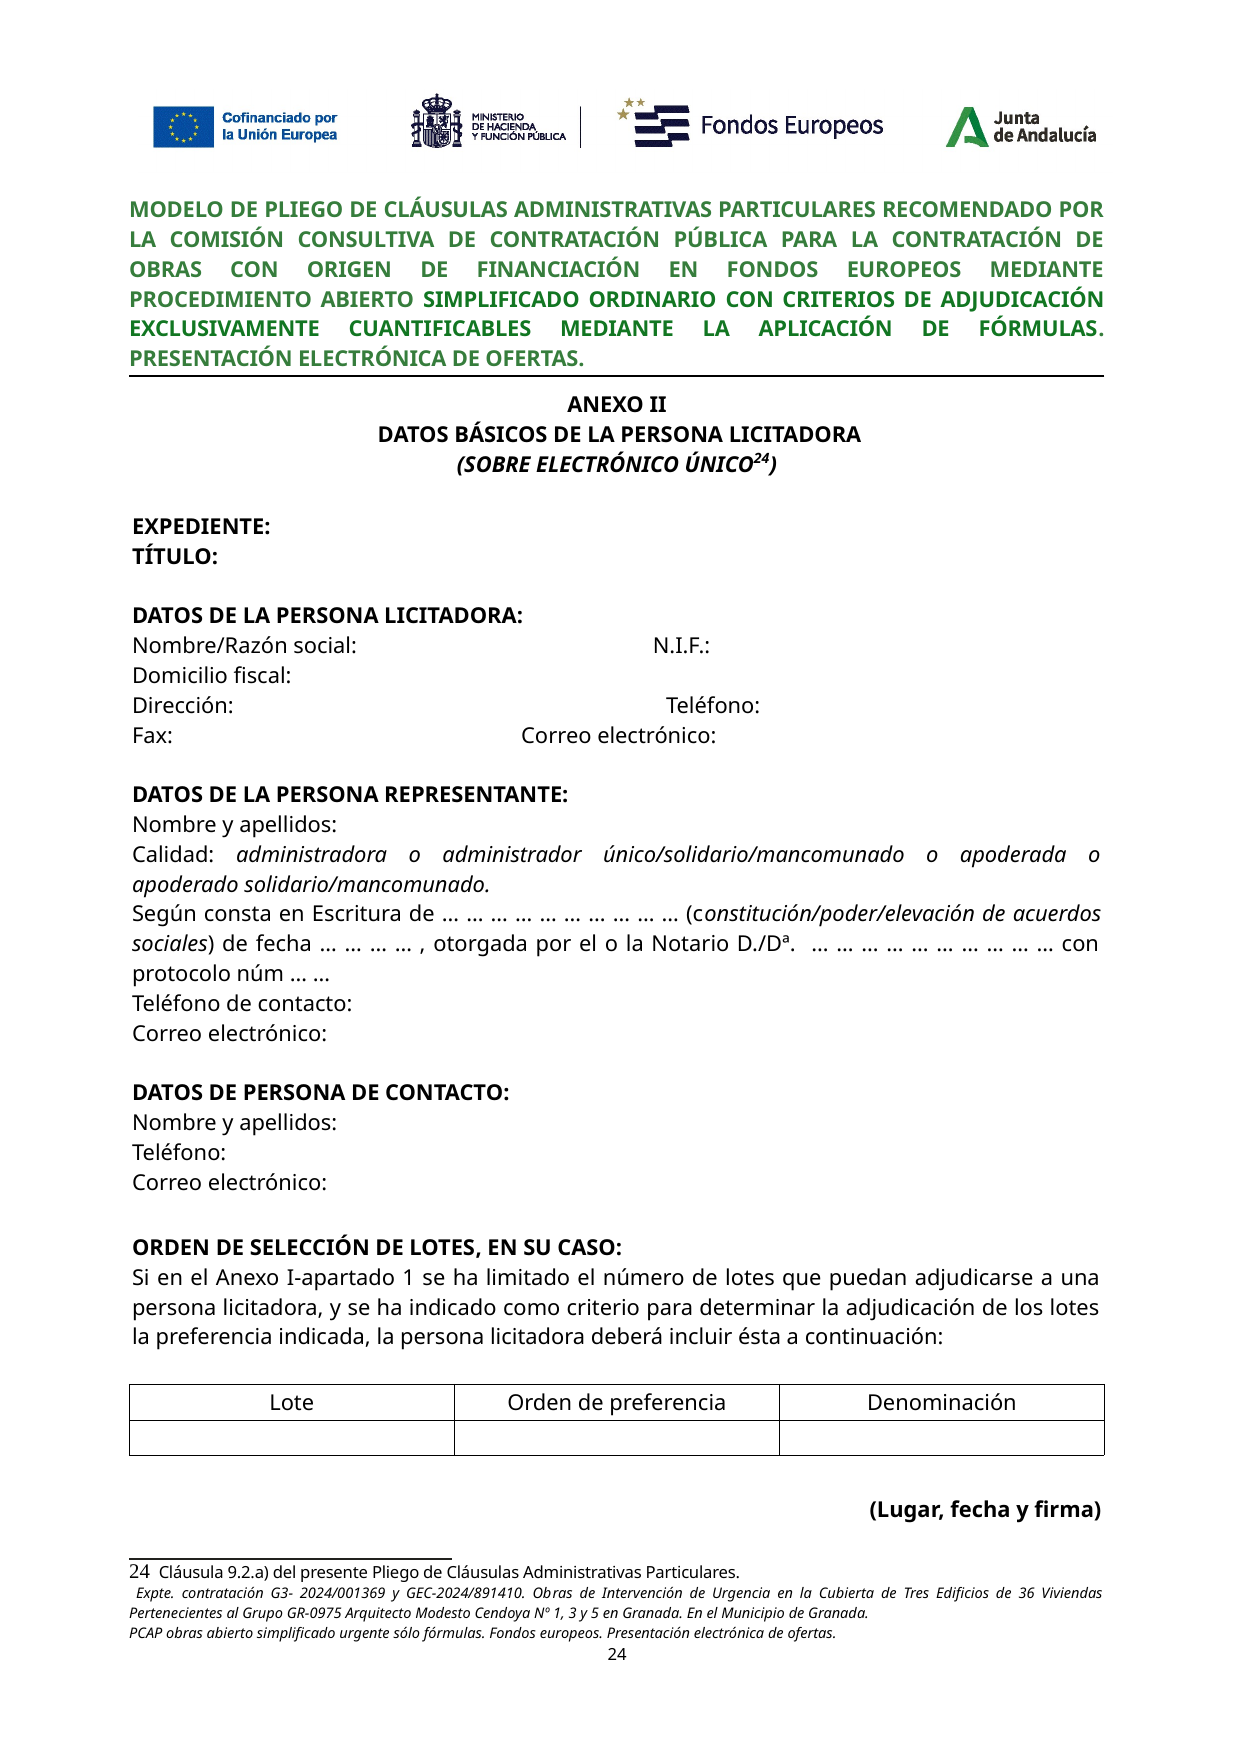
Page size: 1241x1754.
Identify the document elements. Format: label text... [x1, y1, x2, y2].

text DATOS DE LA PERSONA LICITADORA: [129, 600, 1104, 630]
text Domicilio fiscal: [129, 660, 1104, 690]
text Nombre y apellidos: [129, 1107, 1104, 1137]
text Nombre y apellidos: [129, 809, 1104, 839]
table_header Lote [130, 1385, 454, 1419]
text MODELO DE PLIEGO DE CLÁUSULAS ADMINISTRATIVAS PARTICULARES RECOMENDADO POR LA COMISIÓN CONSULTIVA DE CONTRATACIÓN PÚBLICA PARA LA CONTRATACIÓN DE OBRAS CON ORIGEN DE FINANCIACIÓN EN FONDOS EUROPEOS MEDIANTE PROCEDIMIENTO ABIERTO SIMPLIFICADO ORDINARIO CON CRITERIOS DE ADJUDICACIÓN EXCLUSIVAMENTE CUANTIFICABLES MEDIANTE LA APLICACIÓN DE FÓRMULAS. PRESENTACIÓN ELECTRÓNICA DE OFERTAS. [129, 194, 1104, 375]
text Según consta en Escritura de … … … … … … … … … … (constitución/poder/elevación de acuerdos sociales) de fecha … … … … , otorgada por el o la Notario D./Dª. … … … … … … … … … … con protocolo núm … … [129, 898, 1104, 988]
text Correo electrónico: [129, 1017, 1104, 1047]
text Nombre/Razón social: N.I.F.: [129, 630, 1104, 660]
text Fax: Correo electrónico: [129, 719, 1104, 749]
text DATOS DE LA PERSONA REPRESENTANTE: [129, 779, 1104, 809]
text Cláusula 9.2.a) del presente Pliego de Cláusulas Administrativas Particulares. [129, 1559, 1104, 1583]
table_cell [780, 1421, 1104, 1455]
text EXPEDIENTE: [129, 508, 1104, 541]
table_cell [130, 1421, 454, 1455]
text (SOBRE ELECTRÓNICO ÚNICO) [129, 448, 1104, 478]
text Dirección: Teléfono: [129, 690, 1104, 719]
table_header Denominación [780, 1385, 1104, 1419]
text Calidad: administradora o administrador único/solidario/mancomunado o apoderada o apoderado solidario/mancomunado. [129, 839, 1104, 898]
table_cell [455, 1421, 779, 1455]
text Correo electrónico: [129, 1166, 1104, 1199]
text Si en el Anexo I-apartado 1 se ha limitado el número de lotes que puedan adjudicarse a una persona licitadora, y se ha indicado como criterio para determinar la adjudicación de los lotes la preferencia indicada, la persona licitadora deberá incluir ésta a continuación: [129, 1262, 1104, 1354]
picture [137, 89, 1114, 173]
text ANEXO II [129, 389, 1104, 419]
text DATOS DE PERSONA DE CONTACTO: [129, 1077, 1104, 1107]
text DATOS BÁSICOS DE LA PERSONA LICITADORA [129, 419, 1104, 448]
text TÍTULO: [129, 541, 1104, 571]
table_header Orden de preferencia [455, 1385, 779, 1419]
text ORDEN DE SELECCIÓN DE LOTES, EN SU CASO: [129, 1229, 1104, 1262]
text (Lugar, fecha y firma) [129, 1491, 1104, 1527]
text Teléfono de contacto: [129, 988, 1104, 1017]
text Teléfono: [129, 1137, 1104, 1166]
